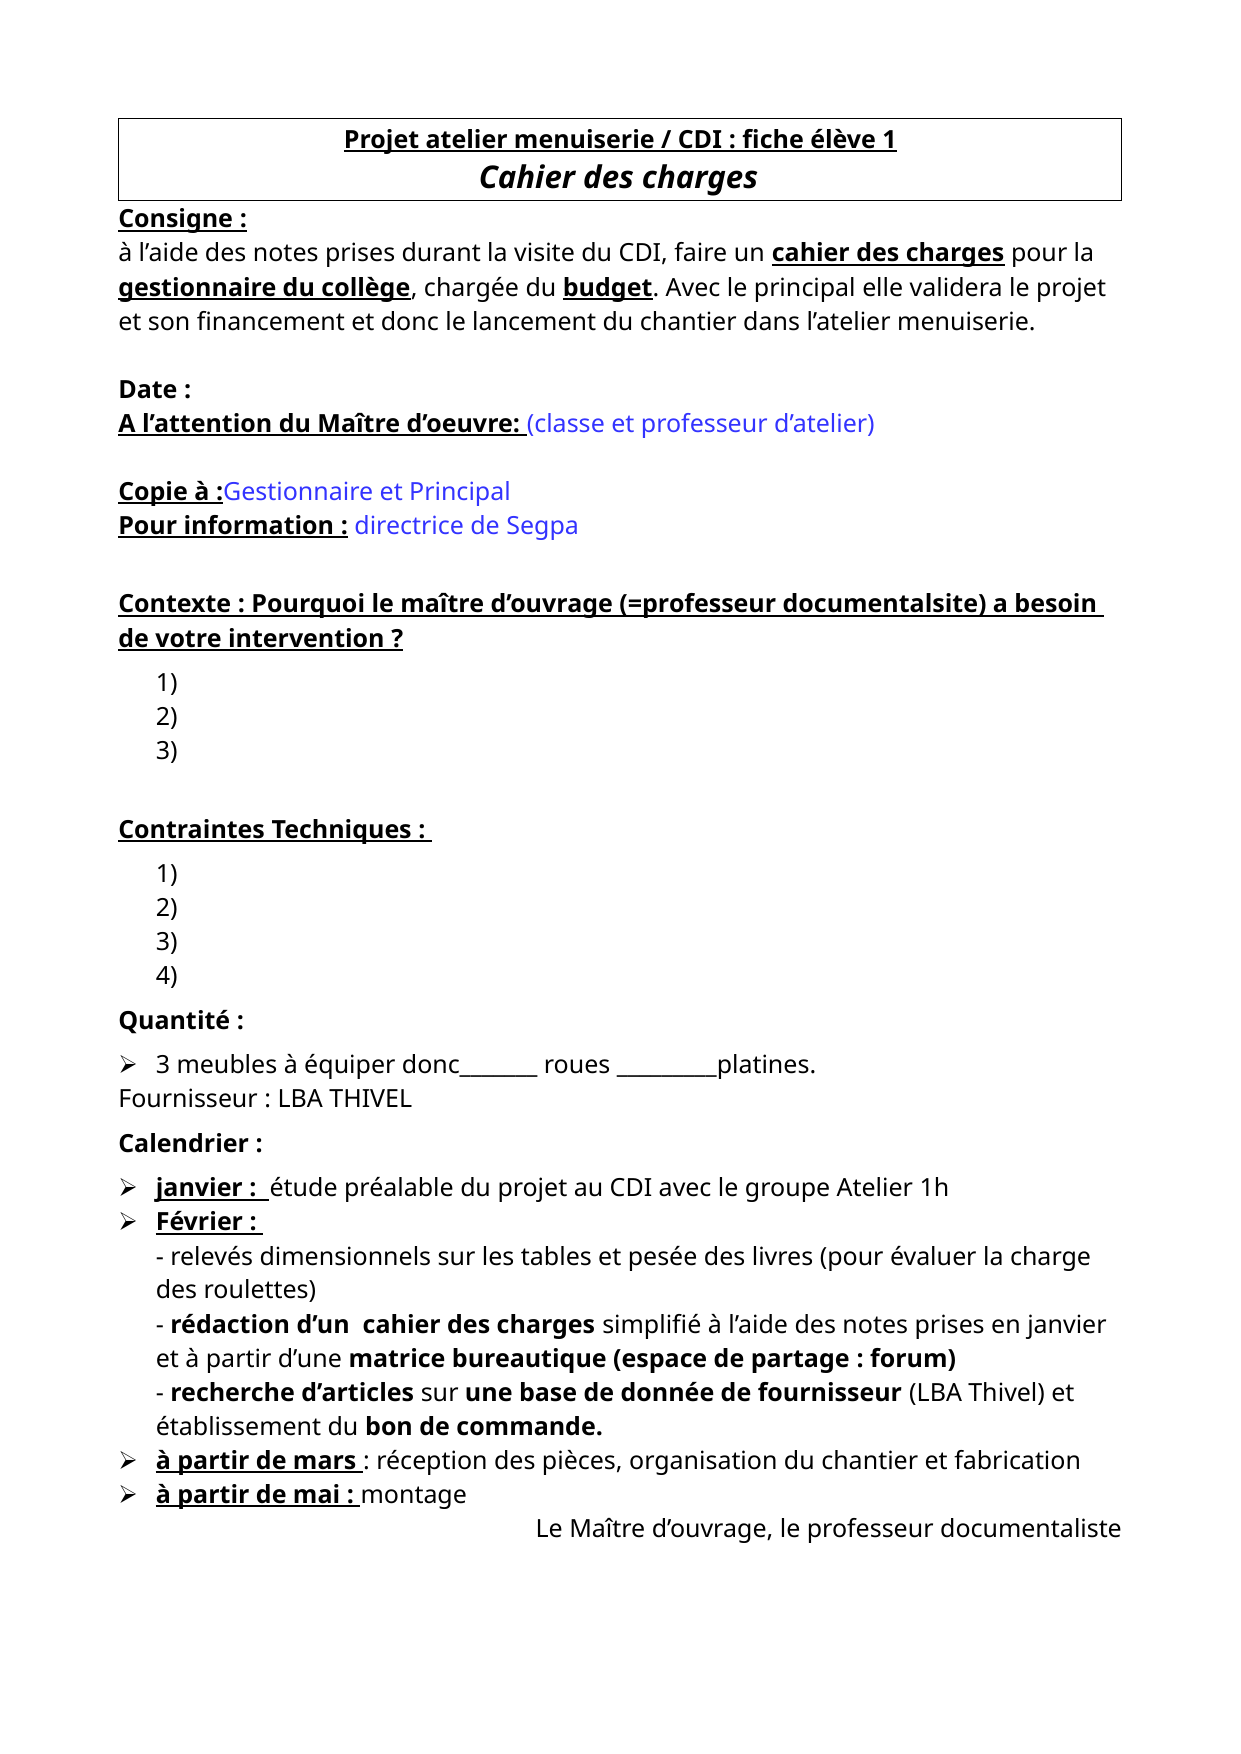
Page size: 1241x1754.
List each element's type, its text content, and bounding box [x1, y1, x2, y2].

list 3 meubles à équiper donc_______ roues _________platines. [118, 1047, 1122, 1081]
text Pour information : directrice de Segpa [118, 508, 1122, 542]
text Contexte : Pourquoi le maître d’ouvrage (=professeur documentalsite) a besoin de votre intervention ? [118, 586, 1122, 654]
text Date : [118, 371, 1122, 405]
list 2) [118, 699, 1122, 733]
text Copie à :Gestionnaire et Principal [118, 473, 1122, 508]
text Contraintes Techniques : [118, 811, 1122, 845]
list Fournisseur : LBA THIVEL [118, 1081, 1122, 1115]
list 4) [118, 958, 1122, 992]
text Consigne : [118, 201, 1122, 235]
list 2) [118, 890, 1122, 924]
text Calendrier : [118, 1126, 1122, 1159]
list Février : [118, 1204, 1122, 1238]
title Cahier des charges [119, 152, 1121, 200]
list 3) [118, 733, 1122, 767]
list janvier : étude préalable du projet au CDI avec le groupe Atelier 1h [118, 1170, 1122, 1204]
text Quantité : [118, 1002, 1122, 1037]
list - rédaction d’un cahier des charges simplifié à l’aide des notes prises en janvier et à partir d’une matrice bureautique (espace de partage : forum) [118, 1306, 1122, 1374]
list 1) [118, 665, 1122, 699]
list à partir de mars : réception des pièces, organisation du chantier et fabrication [118, 1442, 1122, 1477]
list 3) [118, 924, 1122, 958]
text à l’aide des notes prises durant la visite du CDI, faire un cahier des charges pour la gestionnaire du collège, chargée du budget. Avec le principal elle validera le projet et son financement et donc le lancement du chantier dans l’atelier menuiserie. [118, 235, 1122, 337]
list - relevés dimensionnels sur les tables et pesée des livres (pour évaluer la charge des roulettes) [118, 1238, 1122, 1306]
text Le Maître d’ouvrage, le professeur documentaliste [118, 1511, 1122, 1545]
list à partir de mai : montage [118, 1477, 1122, 1511]
text A l’attention du Maître d’oeuvre: (classe et professeur d’atelier) [118, 405, 1122, 439]
list - recherche d’articles sur une base de donnée de fournisseur (LBA Thivel) et établissement du bon de commande. [118, 1374, 1122, 1442]
list 1) [118, 856, 1122, 890]
title Projet atelier menuiserie / CDI : fiche élève 1 [119, 119, 1121, 152]
